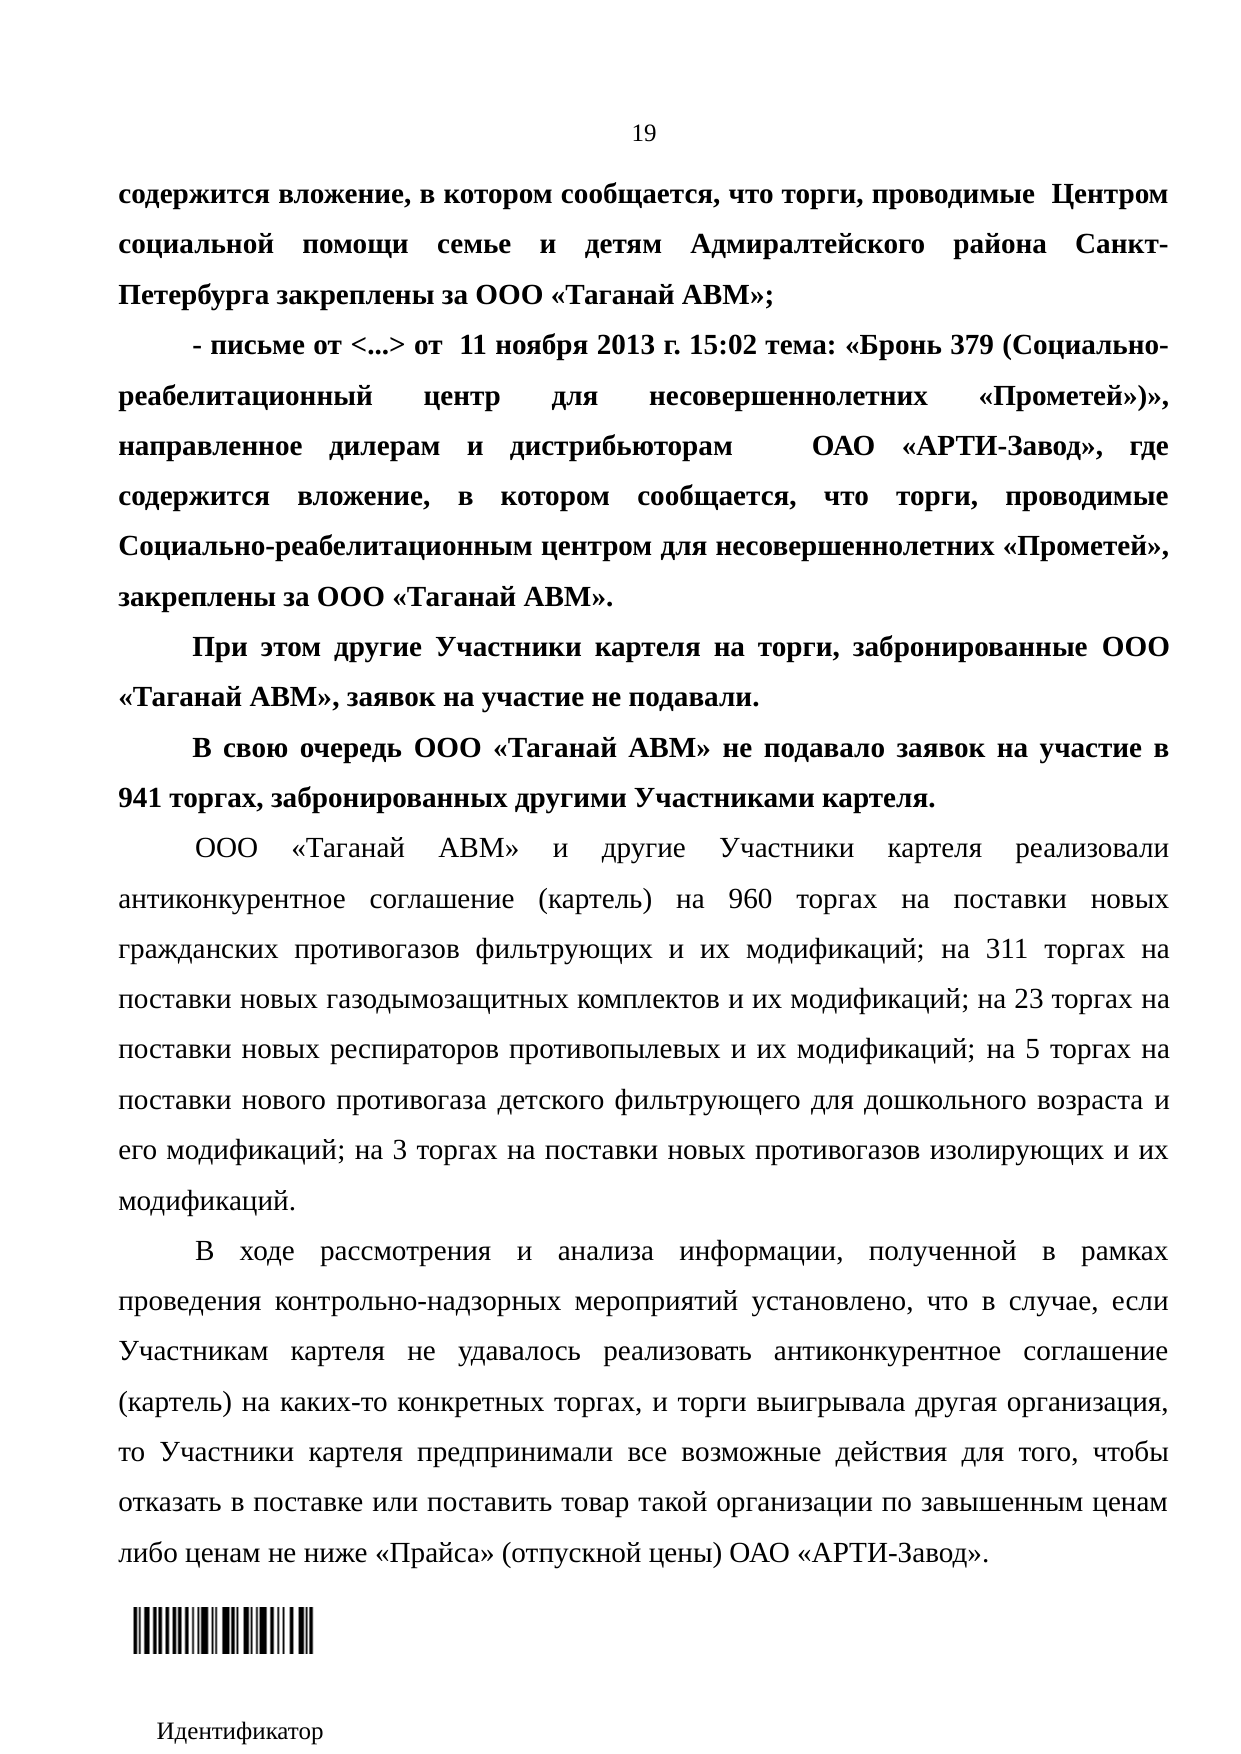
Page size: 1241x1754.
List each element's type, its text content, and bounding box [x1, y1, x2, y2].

text содержится вложение, в котором сообщается, что торги, проводимые Центром социальной помощи семье и детям Адмиралтейского района Санкт-Петербурга закреплены за ООО «Таганай АВМ»; [118, 176, 1170, 311]
text В свою очередь ООО «Таганай АВМ» не подавало заявок на участие в 941 торгах, забронированных другими Участниками картеля. [118, 730, 1170, 814]
text ООО «Таганай АВМ» и другие Участники картеля реализовали антиконкурентное соглашение (картель) на 960 торгах на поставки новых гражданских противогазов фильтрующих и их модификаций; на 311 торгах на поставки новых газодымозащитных комплектов и их модификаций; на 23 торгах на поставки новых респираторов противопылевых и их модификаций; на 5 торгах на поставки нового противогаза детского фильтрующего для дошкольного возраста и его модификаций; на 3 торгах на поставки новых противогазов изолирующих и их модификаций. [118, 830, 1170, 1216]
text В ходе рассмотрения и анализа информации, полученной в рамках проведения контрольно-надзорных мероприятий установлено, что в случае, если Участникам картеля не удавалось реализовать антиконкурентное соглашение (картель) на каких-то конкретных торгах, и торги выигрывала другая организация, то Участники картеля предпринимали все возможные действия для того, чтобы отказать в поставке или поставить товар такой организации по завышенным ценам либо ценам не ниже «Прайса» (отпускной цены) ОАО «АРТИ-Завод». [118, 1233, 1170, 1568]
text - письме от <...> от 11 ноября 2013 г. 15:02 тема: «Бронь 379 (Социально-реабелитационный центр для несовершеннолетних «Прометей»)», направленное дилерам и дистрибьюторам ОАО «АРТИ-Завод», где содержится вложение, в котором сообщается, что торги, проводимые Социально-реабелитационным центром для несовершеннолетних «Прометей», закреплены за ООО «Таганай АВМ». [118, 327, 1170, 612]
text При этом другие Участники картеля на торги, забронированные ООО «Таганай АВМ», заявок на участие не подавали. [118, 629, 1170, 713]
picture [118, 1607, 331, 1654]
